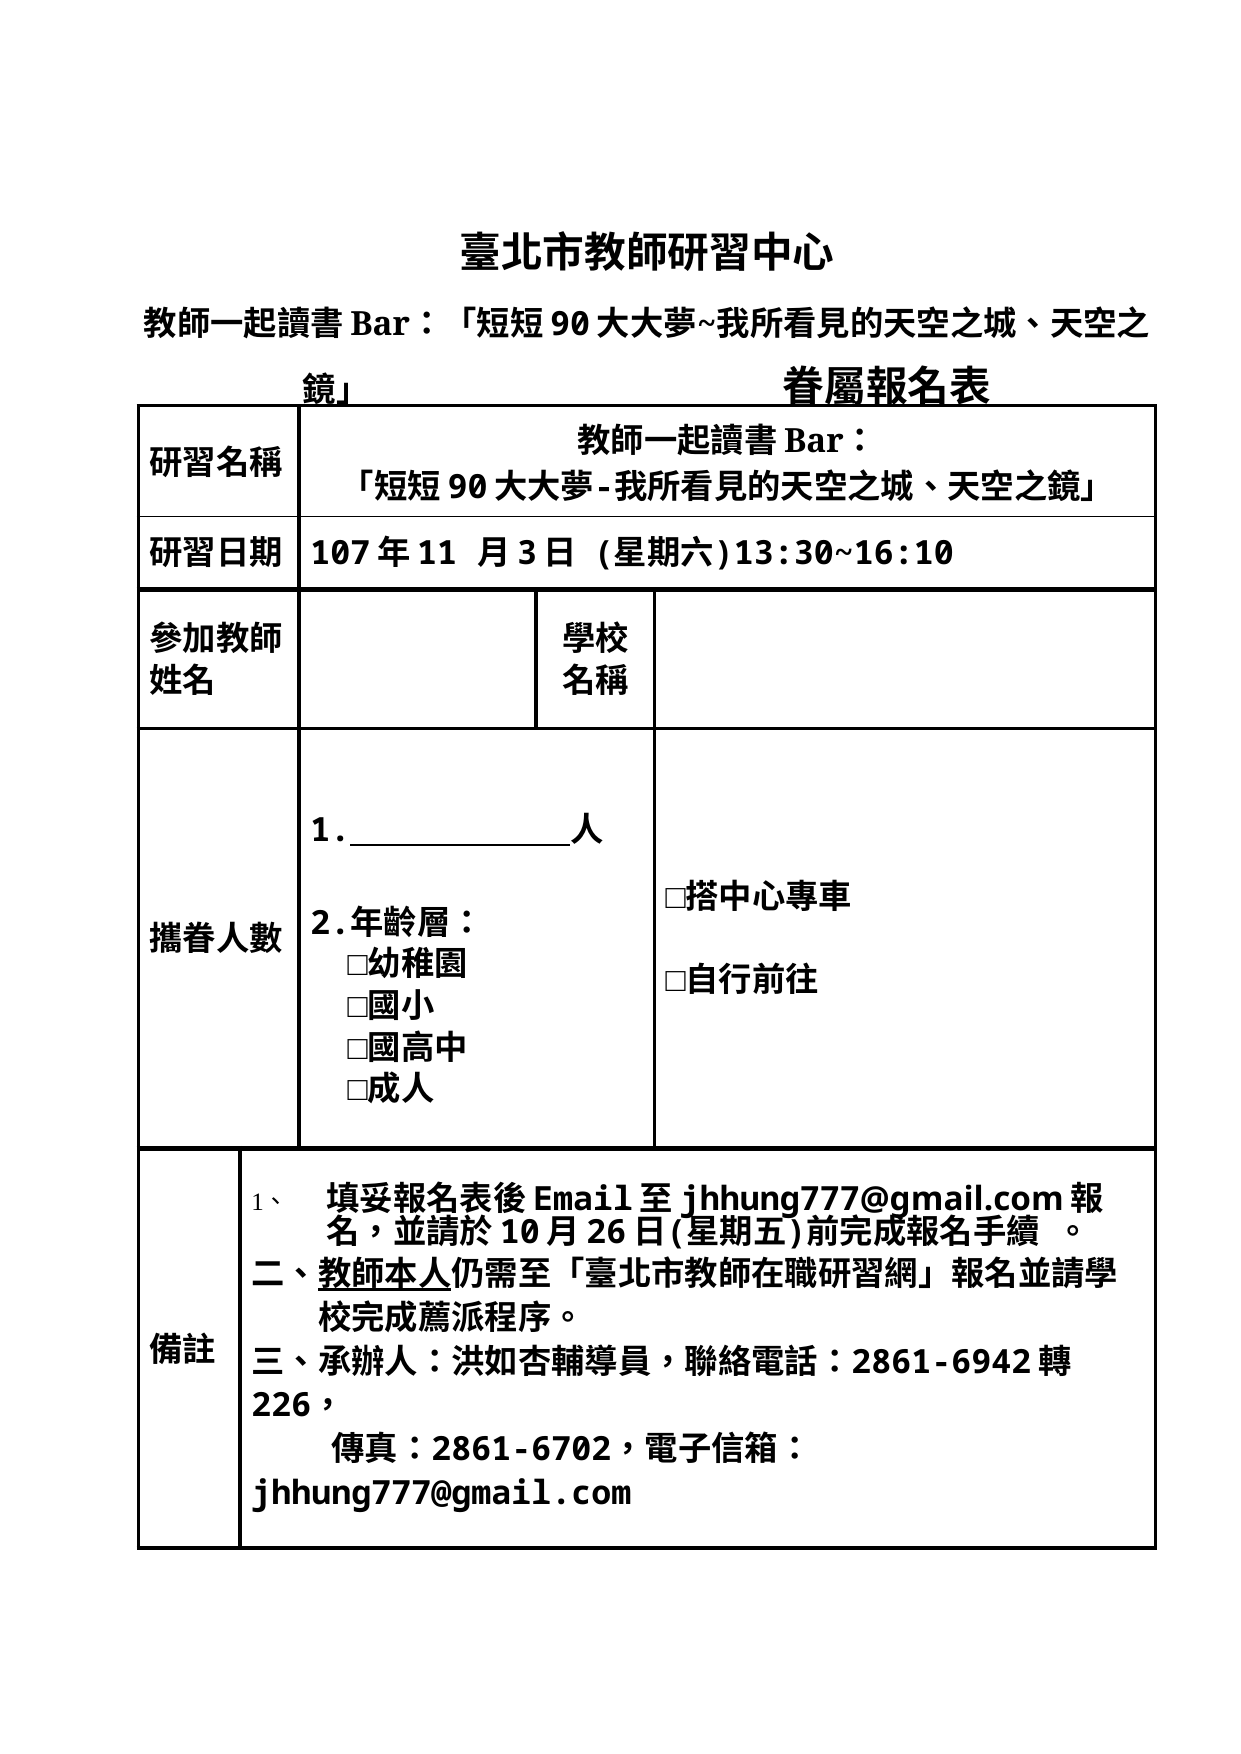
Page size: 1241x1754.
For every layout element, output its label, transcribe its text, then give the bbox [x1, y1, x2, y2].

text 臺北市教師研習中心 [118, 207, 1175, 270]
table_cell 備註 [140, 1151, 238, 1546]
table_cell 研習日期 [140, 517, 297, 587]
table_cell [301, 592, 534, 727]
table_cell 填妥報名表後Email至jhhung777@gmail.com報名，並請於10月26日(星期五)前完成報名手續 。 二、教師本人仍需至「臺北市教師在職研習網」報名並請學校完成薦派程序。 三、承辦人：洪如杏輔導員，聯絡電話：2861-6942轉226， 傳真：2861-6702，電子信箱：jhhung777@gmail.com [242, 1151, 1154, 1546]
table_header 研習名稱 [140, 407, 297, 516]
table_cell [656, 592, 1154, 727]
table_cell 攜眷人數 [140, 730, 297, 1146]
table_cell 學校名稱 [538, 592, 653, 727]
table_cell □搭中心專車 □自行前往 [656, 730, 1154, 1146]
table_cell 1. 人 2.年齡層： □幼稚園 □國小 □國高中 □成人 [301, 730, 653, 1146]
table_header 教師一起讀書Bar： 「短短90大大夢-我所看見的天空之城、天空之鏡」 [301, 407, 1154, 516]
table_cell 107年11 月3日 (星期六)13:30~16:10 [301, 517, 1154, 587]
table_cell 參加教師姓名 [140, 592, 297, 727]
text 教師一起讀書Bar：「短短90大大夢~我所看見的天空之城、天空之鏡」 眷屬報名表 [118, 279, 1175, 404]
